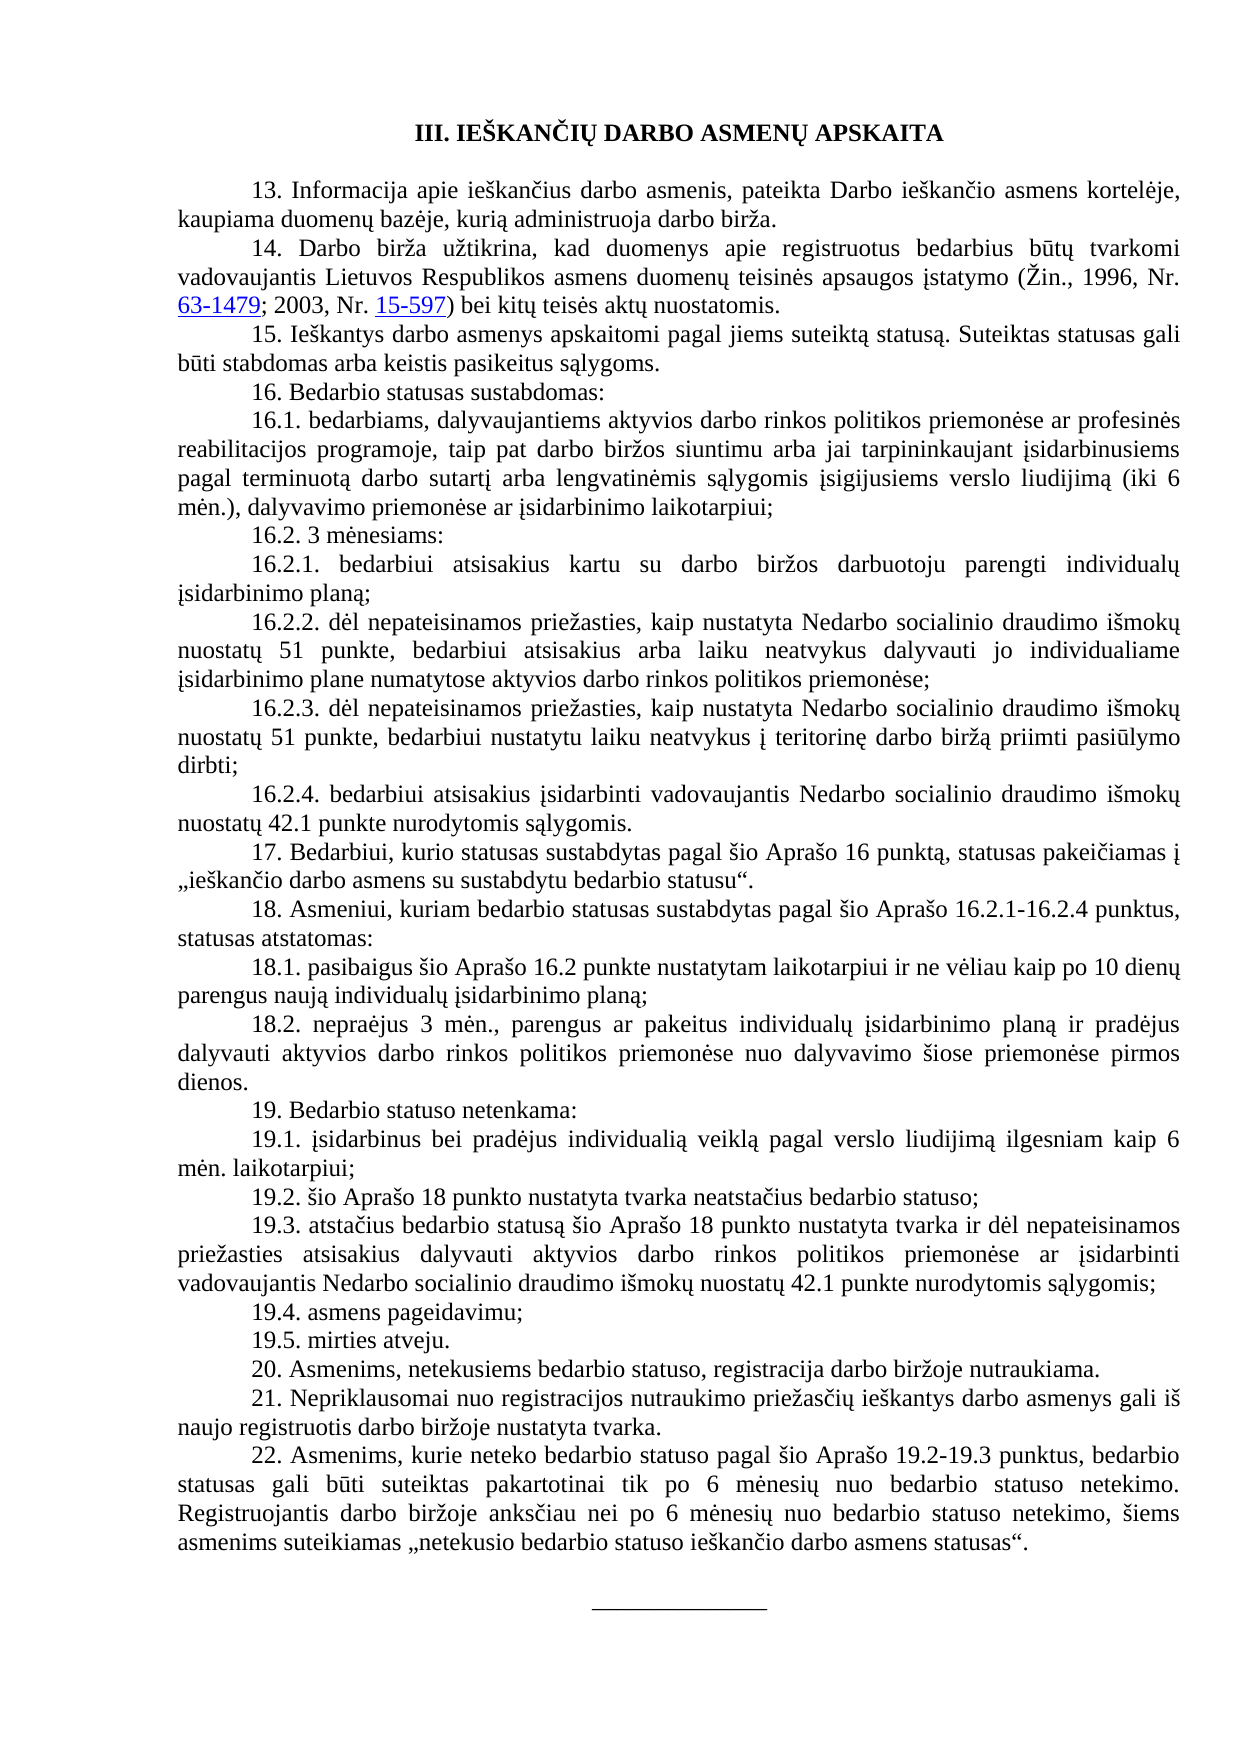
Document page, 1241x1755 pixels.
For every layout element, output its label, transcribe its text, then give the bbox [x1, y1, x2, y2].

text 14. Darbo birža užtikrina, kad duomenys apie registruotus bedarbius būtų tvarkomi vadovaujantis Lietuvos Respublikos asmens duomenų teisinės apsaugos įstatymo (Žin., 1996, Nr. 63-1479; 2003, Nr. 15-597) bei kitų teisės aktų nuostatomis. [177, 233, 1181, 319]
text 15. Ieškantys darbo asmenys apskaitomi pagal jiems suteiktą statusą. Suteiktas statusas gali būti stabdomas arba keistis pasikeitus sąlygoms. [177, 319, 1181, 377]
text III. IEŠKANČIŲ DARBO ASMENŲ APSKAITA [177, 118, 1181, 147]
text 19.1. įsidarbinus bei pradėjus individualią veiklą pagal verslo liudijimą ilgesniam kaip 6 mėn. laikotarpiui; [177, 1124, 1181, 1182]
text 19.2. šio Aprašo 18 punkto nustatyta tvarka neatstačius bedarbio statuso; [177, 1182, 1181, 1211]
text 21. Nepriklausomai nuo registracijos nutraukimo priežasčių ieškantys darbo asmenys gali iš naujo registruotis darbo biržoje nustatyta tvarka. [177, 1383, 1181, 1441]
text 19.3. atstačius bedarbio statusą šio Aprašo 18 punkto nustatyta tvarka ir dėl nepateisinamos priežasties atsisakius dalyvauti aktyvios darbo rinkos politikos priemonėse ar įsidarbinti vadovaujantis Nedarbo socialinio draudimo išmokų nuostatų 42.1 punkte nurodytomis sąlygomis; [177, 1211, 1181, 1297]
text 19.5. mirties atveju. [177, 1326, 1181, 1354]
text 22. Asmenims, kurie neteko bedarbio statuso pagal šio Aprašo 19.2-19.3 punktus, bedarbio statusas gali būti suteiktas pakartotinai tik po 6 mėnesių nuo bedarbio statuso netekimo. Registruojantis darbo biržoje anksčiau nei po 6 mėnesių nuo bedarbio statuso netekimo, šiems asmenims suteikiamas „netekusio bedarbio statuso ieškančio darbo asmens statusas“. [177, 1441, 1181, 1556]
text 19. Bedarbio statuso netenkama: [177, 1096, 1181, 1124]
text 16.2.4. bedarbiui atsisakius įsidarbinti vadovaujantis Nedarbo socialinio draudimo išmokų nuostatų 42.1 punkte nurodytomis sąlygomis. [177, 779, 1181, 837]
text 18. Asmeniui, kuriam bedarbio statusas sustabdytas pagal šio Aprašo 16.2.1-16.2.4 punktus, statusas atstatomas: [177, 894, 1181, 952]
text 20. Asmenims, netekusiems bedarbio statuso, registracija darbo biržoje nutraukiama. [177, 1354, 1181, 1383]
text 16.2. 3 mėnesiams: [177, 521, 1181, 549]
text 17. Bedarbiui, kurio statusas sustabdytas pagal šio Aprašo 16 punktą, statusas pakeičiamas į „ieškančio darbo asmens su sustabdytu bedarbio statusu“. [177, 837, 1181, 894]
text 18.1. pasibaigus šio Aprašo 16.2 punkte nustatytam laikotarpiui ir ne vėliau kaip po 10 dienų parengus naują individualų įsidarbinimo planą; [177, 952, 1181, 1009]
text 16. Bedarbio statusas sustabdomas: [177, 377, 1181, 406]
text ______________ [177, 1584, 1181, 1613]
text 16.2.3. dėl nepateisinamos priežasties, kaip nustatyta Nedarbo socialinio draudimo išmokų nuostatų 51 punkte, bedarbiui nustatytu laiku neatvykus į teritorinę darbo biržą priimti pasiūlymo dirbti; [177, 693, 1181, 779]
text 16.2.1. bedarbiui atsisakius kartu su darbo biržos darbuotoju parengti individualų įsidarbinimo planą; [177, 549, 1181, 607]
text 18.2. nepraėjus 3 mėn., parengus ar pakeitus individualų įsidarbinimo planą ir pradėjus dalyvauti aktyvios darbo rinkos politikos priemonėse nuo dalyvavimo šiose priemonėse pirmos dienos. [177, 1009, 1181, 1096]
text 16.1. bedarbiams, dalyvaujantiems aktyvios darbo rinkos politikos priemonėse ar profesinės reabilitacijos programoje, taip pat darbo biržos siuntimu arba jai tarpininkaujant įsidarbinusiems pagal terminuotą darbo sutartį arba lengvatinėmis sąlygomis įsigijusiems verslo liudijimą (iki 6 mėn.), dalyvavimo priemonėse ar įsidarbinimo laikotarpiui; [177, 406, 1181, 521]
text 16.2.2. dėl nepateisinamos priežasties, kaip nustatyta Nedarbo socialinio draudimo išmokų nuostatų 51 punkte, bedarbiui atsisakius arba laiku neatvykus dalyvauti jo individualiame įsidarbinimo plane numatytose aktyvios darbo rinkos politikos priemonėse; [177, 607, 1181, 693]
text 13. Informacija apie ieškančius darbo asmenis, pateikta Darbo ieškančio asmens kortelėje, kaupiama duomenų bazėje, kurią administruoja darbo birža. [177, 176, 1181, 233]
text 19.4. asmens pageidavimu; [177, 1297, 1181, 1326]
